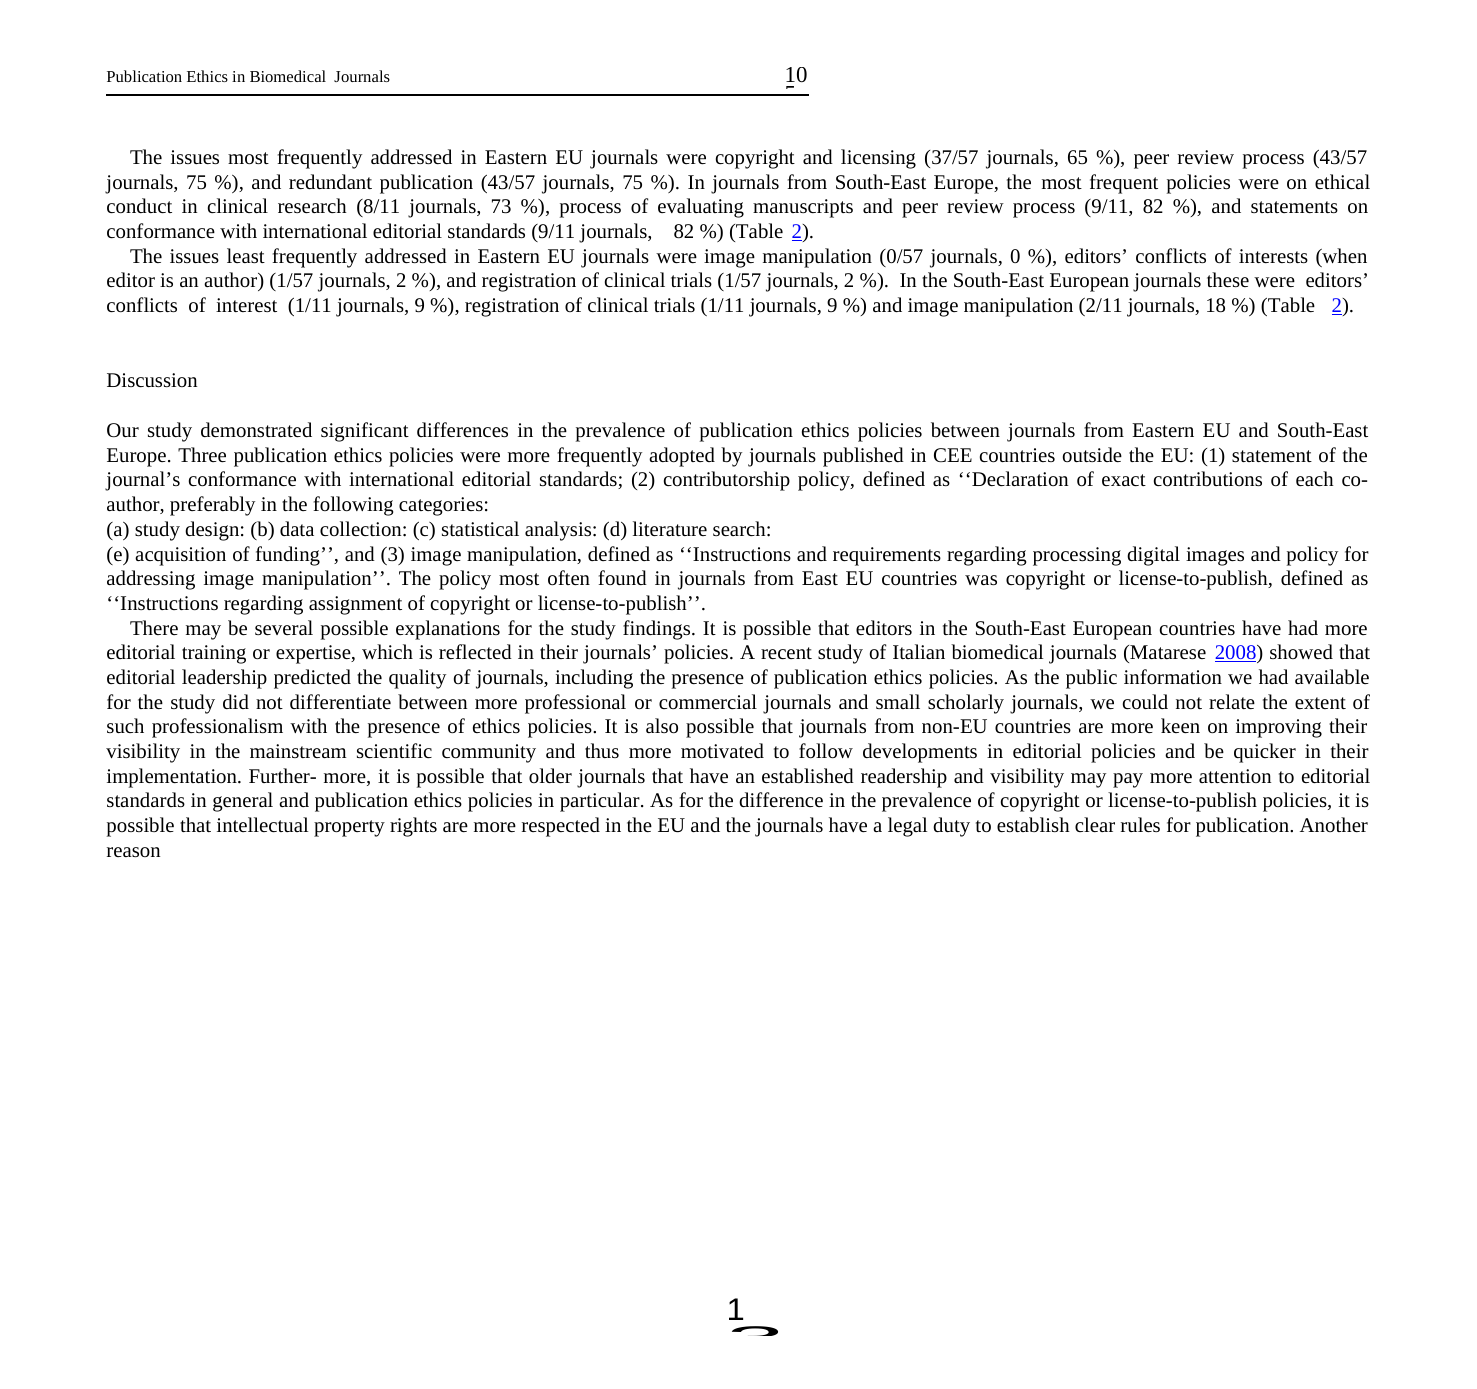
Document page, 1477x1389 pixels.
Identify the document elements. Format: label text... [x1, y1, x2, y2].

text There may be several possible explanations for the study findings. It is possible that editors in the South-East European countries have had more editorial training or expertise, which is reflected in their journals’ policies. A recent study of Italian biomedical journals (Matarese 2008) showed that editorial leadership predicted the quality of journals, including the presence of publication ethics policies. As the public information we had available for the study did not differentiate between more professional or commercial journals and small scholarly journals, we could not relate the extent of such professionalism with the presence of ethics policies. It is also possible that journals from non-EU countries are more keen on improving their visibility in the mainstream scientific community and thus more motivated to follow developments in editorial policies and be quicker in their implementation. Further- more, it is possible that older journals that have an established readership and visibility may pay more attention to editorial standards in general and publication ethics policies in particular. As for the difference in the prevalence of copyright or license-to-publish policies, it is possible that intellectual property rights are more respected in the EU and the journals have a legal duty to establish clear rules for publication. Another reason [106, 616, 1370, 862]
text The issues most frequently addressed in Eastern EU journals were copyright and licensing (37/57 journals, 65 %), peer review process (43/57 journals, 75 %), and redundant publication (43/57 journals, 75 %). In journals from South-East Europe, the most frequent policies were on ethical conduct in clinical research (8/11 journals, 73 %), process of evaluating manuscripts and peer review process (9/11, 82 %), and statements on conformance with international editorial standards (9/11 journals, 82 %) (Table 2). [106, 145, 1370, 243]
text (e) acquisition of funding’’, and (3) image manipulation, defined as ‘‘Instructions and requirements regarding processing digital images and policy for addressing image manipulation’’. The policy most often found in journals from East EU countries was copyright or license-to-publish, defined as ‘‘Instructions regarding assignment of copyright or license-to-publish’’. [106, 542, 1370, 615]
text Discussion [106, 368, 1383, 392]
text (a) study design: (b) data collection: (c) statistical analysis: (d) literature search: [106, 517, 1383, 541]
text Our study demonstrated significant differences in the prevalence of publication ethics policies between journals from Eastern EU and South-East Europe. Three publication ethics policies were more frequently adopted by journals published in CEE countries outside the EU: (1) statement of the journal’s conformance with international editorial standards; (2) contributorship policy, defined as ‘‘Declaration of exact contributions of each co-author, preferably in the following categories: [106, 418, 1370, 516]
text The issues least frequently addressed in Eastern EU journals were image manipulation (0/57 journals, 0 %), editors’ conflicts of interests (when editor is an author) (1/57 journals, 2 %), and registration of clinical trials (1/57 journals, 2 %). In the South-East European journals these were editors’ conflicts of interest (1/11 journals, 9 %), registration of clinical trials (1/11 journals, 9 %) and image manipulation (2/11 journals, 18 %) (Table 2). [106, 244, 1370, 317]
